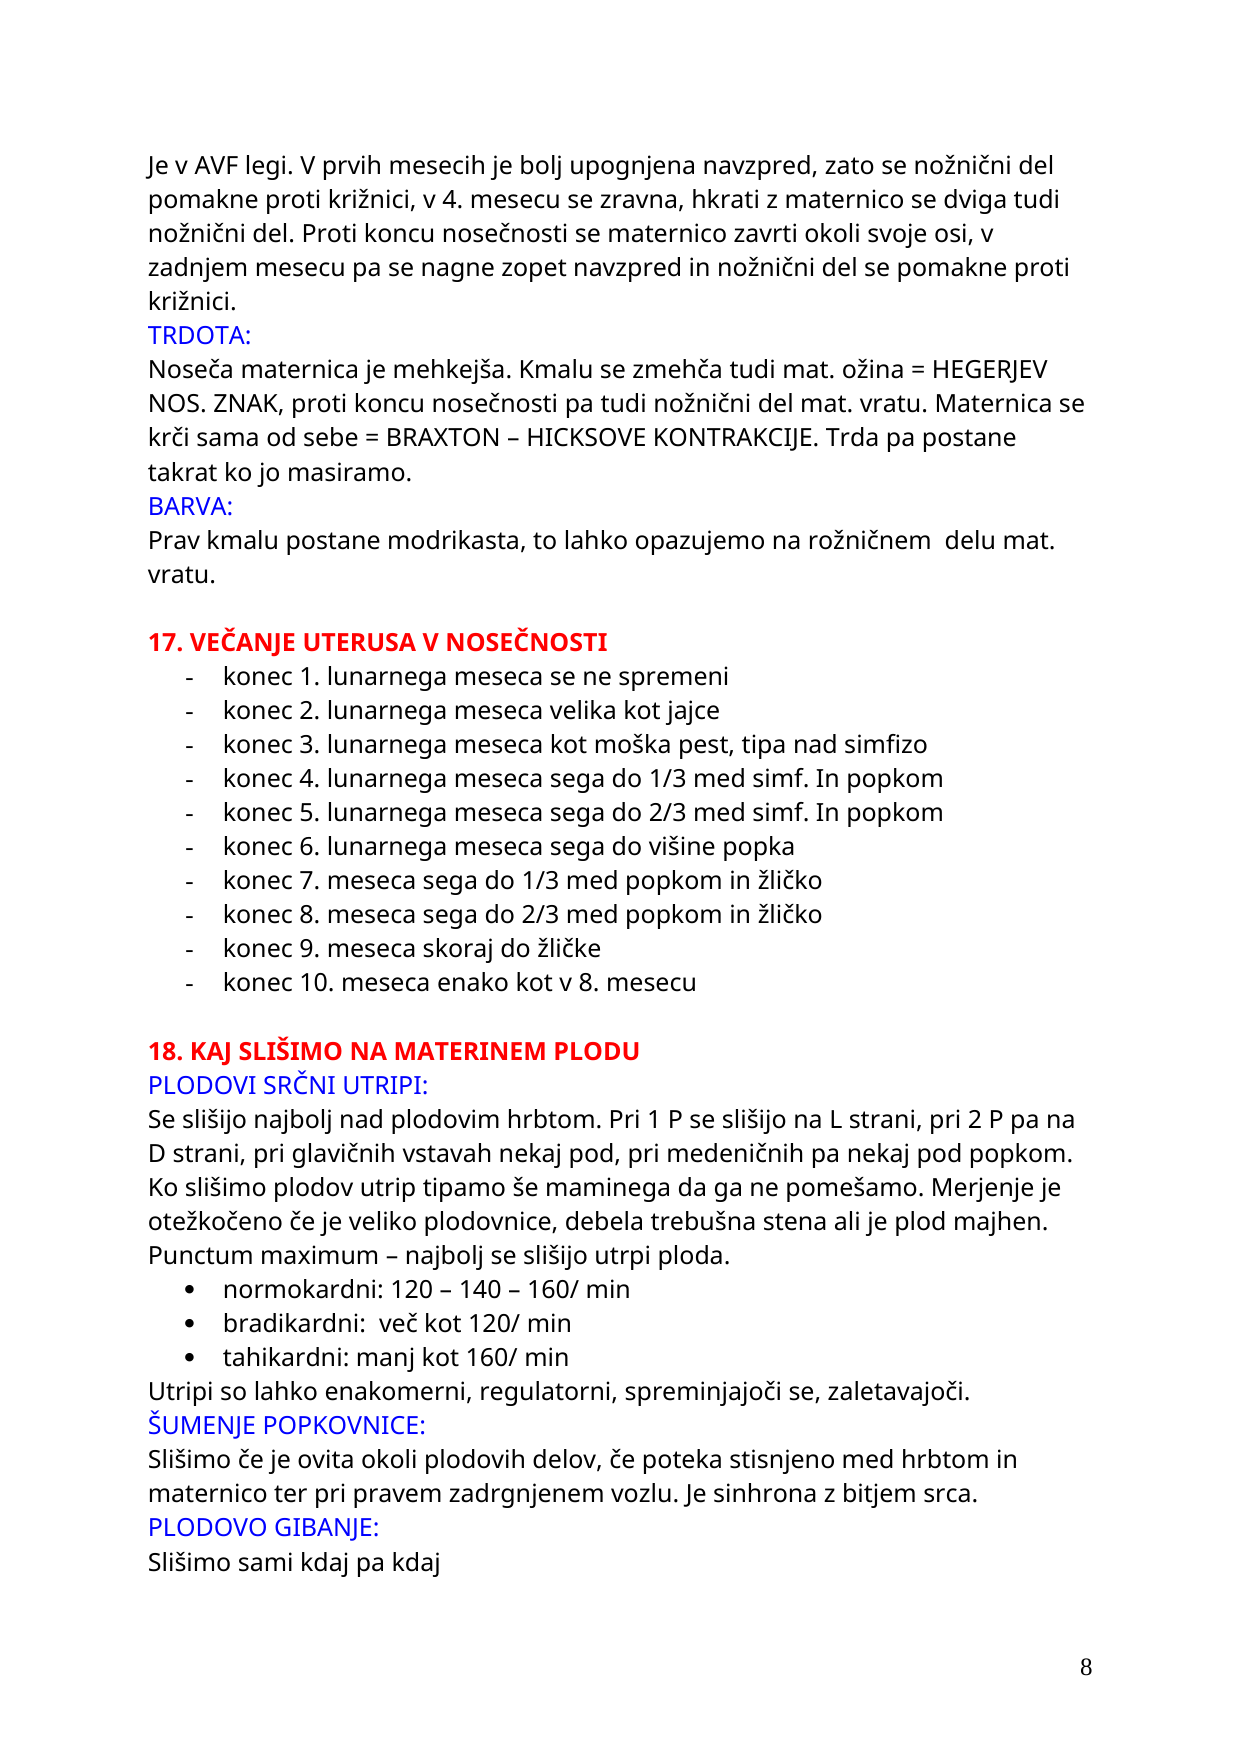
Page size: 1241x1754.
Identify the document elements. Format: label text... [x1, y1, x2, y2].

list konec 1. lunarnega meseca se ne spremeni [185, 658, 1093, 693]
text BARVA: [148, 488, 1093, 522]
text Prav kmalu postane modrikasta, to lahko opazujemo na rožničnem delu mat. vratu. [148, 522, 1093, 590]
text Se slišijo najbolj nad plodovim hrbtom. Pri 1 P se slišijo na L strani, pri 2 P pa na D strani, pri glavičnih vstavah nekaj pod, pri medeničnih pa nekaj pod popkom. Ko slišimo plodov utrip tipamo še maminega da ga ne pomešamo. Merjenje je otežkočeno če je veliko plodovnice, debela trebušna stena ali je plod majhen. [148, 1101, 1093, 1238]
list konec 6. lunarnega meseca sega do višine popka [185, 829, 1093, 863]
text 17. VEČANJE UTERUSA V NOSEČNOSTI [148, 624, 1093, 658]
list konec 9. meseca skoraj do žličke [185, 931, 1093, 965]
list konec 3. lunarnega meseca kot moška pest, tipa nad simfizo [185, 727, 1093, 761]
text PLODOVI SRČNI UTRIPI: [148, 1067, 1093, 1101]
list konec 5. lunarnega meseca sega do 2/3 med simf. In popkom [185, 795, 1093, 829]
text Slišimo če je ovita okoli plodovih delov, če poteka stisnjeno med hrbtom in maternico ter pri pravem zadrgnjenem vozlu. Je sinhrona z bitjem srca. [148, 1442, 1093, 1510]
text Utripi so lahko enakomerni, regulatorni, spreminjajoči se, zaletavajoči. [148, 1374, 1093, 1408]
text Je v AVF legi. V prvih mesecih je bolj upognjena navzpred, zato se nožnični del pomakne proti križnici, v 4. mesecu se zravna, hkrati z maternico se dviga tudi nožnični del. Proti koncu nosečnosti se maternico zavrti okoli svoje osi, v zadnjem mesecu pa se nagne zopet navzpred in nožnični del se pomakne proti križnici. [148, 148, 1093, 318]
list konec 8. meseca sega do 2/3 med popkom in žličko [185, 897, 1093, 931]
text Slišimo sami kdaj pa kdaj [148, 1544, 1093, 1578]
list tahikardni: manj kot 160/ min [185, 1340, 1093, 1374]
text Punctum maximum – najbolj se slišijo utrpi ploda. [148, 1238, 1093, 1272]
text 18. KAJ SLIŠIMO NA MATERINEM PLODU [148, 1033, 1093, 1067]
text Noseča maternica je mehkejša. Kmalu se zmehča tudi mat. ožina = HEGERJEV NOS. ZNAK, proti koncu nosečnosti pa tudi nožnični del mat. vratu. Maternica se krči sama od sebe = BRAXTON – HICKSOVE KONTRAKCIJE. Trda pa postane takrat ko jo masiramo. [148, 352, 1093, 488]
text ŠUMENJE POPKOVNICE: [148, 1408, 1093, 1442]
list bradikardni: več kot 120/ min [185, 1306, 1093, 1340]
list konec 2. lunarnega meseca velika kot jajce [185, 693, 1093, 727]
list normokardni: 120 – 140 – 160/ min [185, 1272, 1093, 1306]
text TRDOTA: [148, 318, 1093, 352]
list konec 10. meseca enako kot v 8. mesecu [185, 965, 1093, 999]
list konec 4. lunarnega meseca sega do 1/3 med simf. In popkom [185, 761, 1093, 795]
text PLODOVO GIBANJE: [148, 1510, 1093, 1544]
list konec 7. meseca sega do 1/3 med popkom in žličko [185, 863, 1093, 897]
